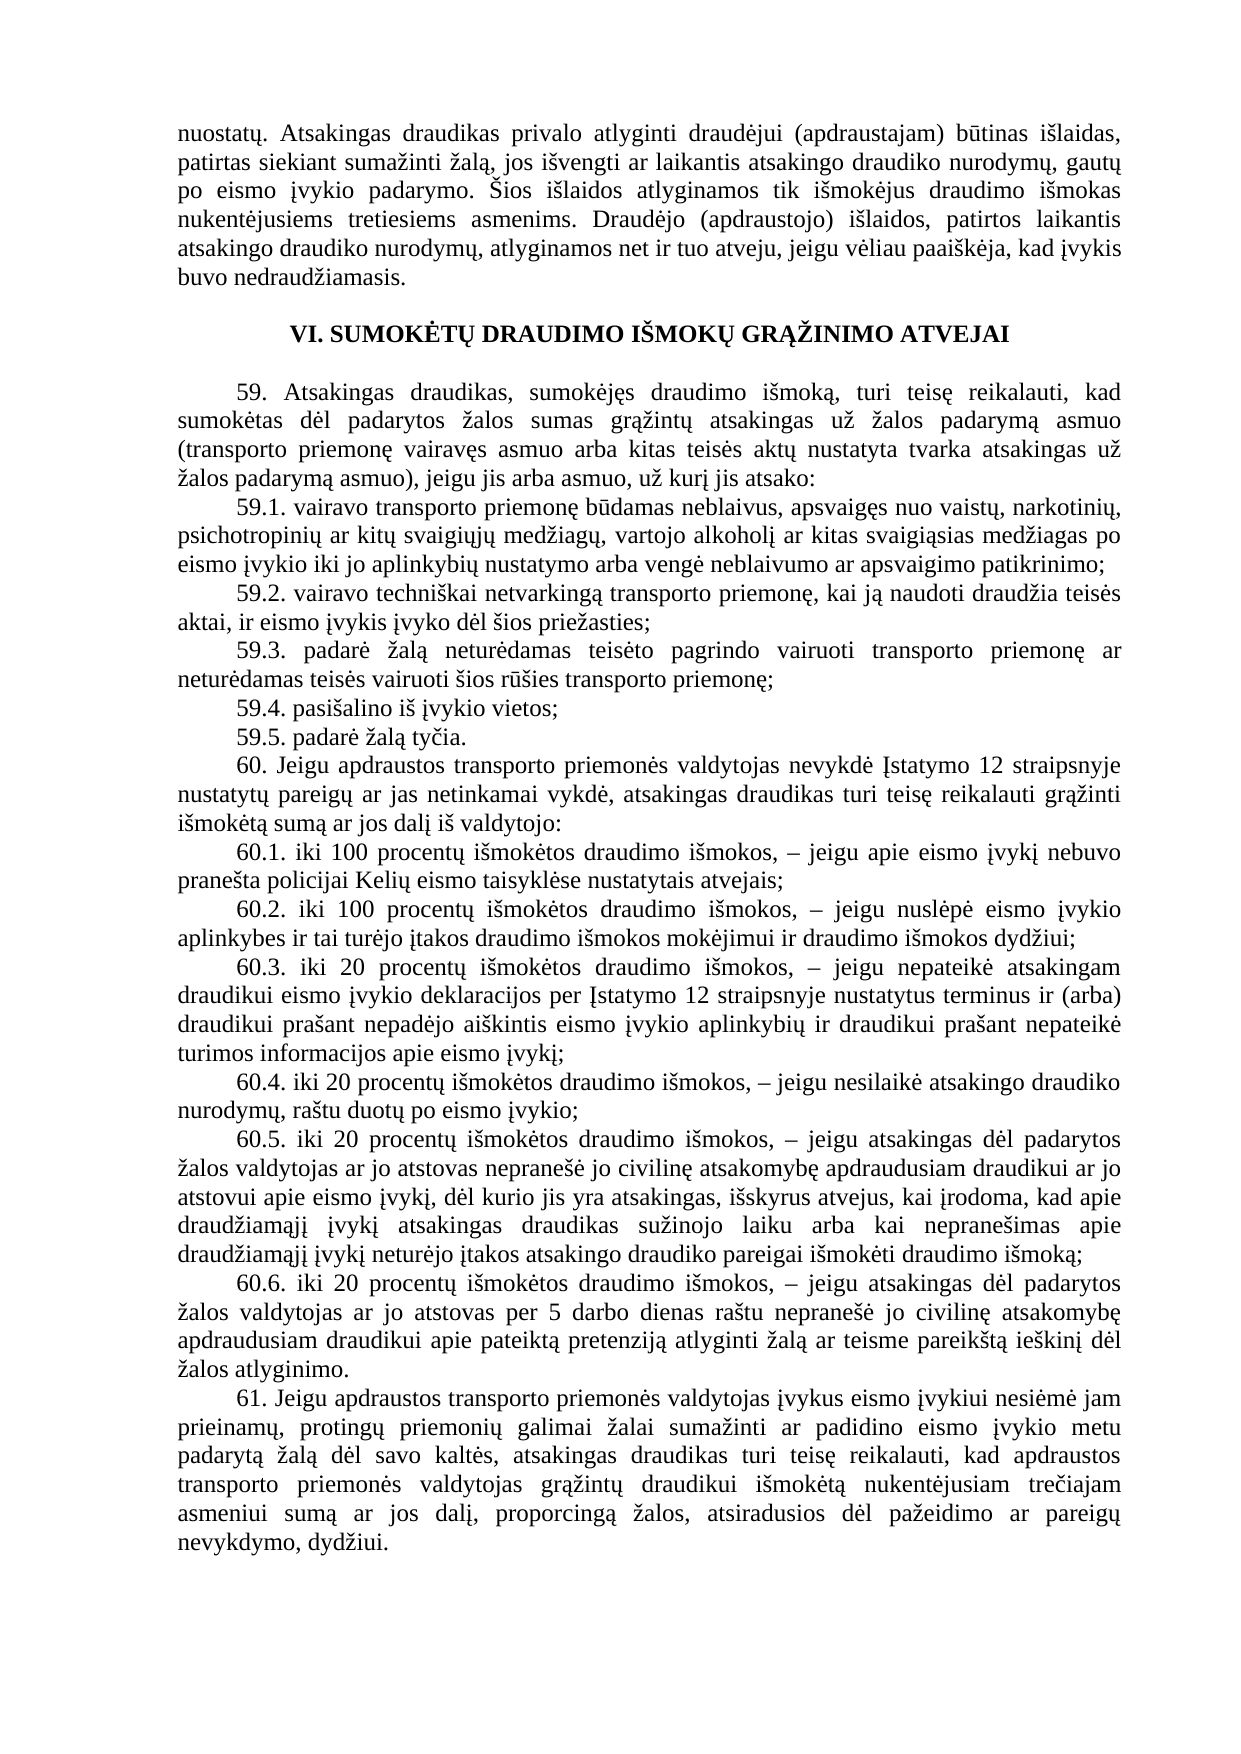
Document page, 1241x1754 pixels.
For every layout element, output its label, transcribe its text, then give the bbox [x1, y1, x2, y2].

text 59.1. vairavo transporto priemonę būdamas neblaivus, apsvaigęs nuo vaistų, narkotinių, psichotropinių ar kitų svaigiųjų medžiagų, vartojo alkoholį ar kitas svaigiąsias medžiagas po eismo įvykio iki jo aplinkybių nustatymo arba vengė neblaivumo ar apsvaigimo patikrinimo; [177, 492, 1122, 578]
text nuostatų. Atsakingas draudikas privalo atlyginti draudėjui (apdraustajam) būtinas išlaidas, patirtas siekiant sumažinti žalą, jos išvengti ar laikantis atsakingo draudiko nurodymų, gautų po eismo įvykio padarymo. Šios išlaidos atlyginamos tik išmokėjus draudimo išmokas nukentėjusiems tretiesiems asmenims. Draudėjo (apdraustojo) išlaidos, patirtos laikantis atsakingo draudiko nurodymų, atlyginamos net ir tuo atveju, jeigu vėliau paaiškėja, kad įvykis buvo nedraudžiamasis. [177, 118, 1122, 291]
text 60.1. iki 100 procentų išmokėtos draudimo išmokos, – jeigu apie eismo įvykį nebuvo pranešta policijai Kelių eismo taisyklėse nustatytais atvejais; [177, 837, 1122, 894]
text 60.2. iki 100 procentų išmokėtos draudimo išmokos, – jeigu nuslėpė eismo įvykio aplinkybes ir tai turėjo įtakos draudimo išmokos mokėjimui ir draudimo išmokos dydžiui; [177, 894, 1122, 952]
text 59.2. vairavo techniškai netvarkingą transporto priemonę, kai ją naudoti draudžia teisės aktai, ir eismo įvykis įvyko dėl šios priežasties; [177, 578, 1122, 636]
text 61. Jeigu apdraustos transporto priemonės valdytojas įvykus eismo įvykiui nesiėmė jam prieinamų, protingų priemonių galimai žalai sumažinti ar padidino eismo įvykio metu padarytą žalą dėl savo kaltės, atsakingas draudikas turi teisę reikalauti, kad apdraustos transporto priemonės valdytojas grąžintų draudikui išmokėtą nukentėjusiam trečiajam asmeniui sumą ar jos dalį, proporcingą žalos, atsiradusios dėl pažeidimo ar pareigų nevykdymo, dydžiui. [177, 1383, 1122, 1556]
text 60. Jeigu apdraustos transporto priemonės valdytojas nevykdė Įstatymo 12 straipsnyje nustatytų pareigų ar jas netinkamai vykdė, atsakingas draudikas turi teisę reikalauti grąžinti išmokėtą sumą ar jos dalį iš valdytojo: [177, 751, 1122, 837]
text 59. Atsakingas draudikas, sumokėjęs draudimo išmoką, turi teisę reikalauti, kad sumokėtas dėl padarytos žalos sumas grąžintų atsakingas už žalos padarymą asmuo (transporto priemonę vairavęs asmuo arba kitas teisės aktų nustatyta tvarka atsakingas už žalos padarymą asmuo), jeigu jis arba asmuo, už kurį jis atsako: [177, 377, 1122, 492]
text 60.6. iki 20 procentų išmokėtos draudimo išmokos, – jeigu atsakingas dėl padarytos žalos valdytojas ar jo atstovas per 5 darbo dienas raštu nepranešė jo civilinę atsakomybę apdraudusiam draudikui apie pateiktą pretenziją atlyginti žalą ar teisme pareikštą ieškinį dėl žalos atlyginimo. [177, 1268, 1122, 1383]
text 60.4. iki 20 procentų išmokėtos draudimo išmokos, – jeigu nesilaikė atsakingo draudiko nurodymų, raštu duotų po eismo įvykio; [177, 1067, 1122, 1124]
text 59.5. padarė žalą tyčia. [177, 722, 1122, 751]
text 60.3. iki 20 procentų išmokėtos draudimo išmokos, – jeigu nepateikė atsakingam draudikui eismo įvykio deklaracijos per Įstatymo 12 straipsnyje nustatytus terminus ir (arba) draudikui prašant nepadėjo aiškintis eismo įvykio aplinkybių ir draudikui prašant nepateikė turimos informacijos apie eismo įvykį; [177, 952, 1122, 1067]
text 59.4. pasišalino iš įvykio vietos; [177, 693, 1122, 722]
text 59.3. padarė žalą neturėdamas teisėto pagrindo vairuoti transporto priemonę ar neturėdamas teisės vairuoti šios rūšies transporto priemonę; [177, 636, 1122, 693]
text VI. SUMOKĖTŲ DRAUDIMO IŠMOKŲ GRĄŽINIMO ATVEJAI [177, 319, 1122, 348]
text 60.5. iki 20 procentų išmokėtos draudimo išmokos, – jeigu atsakingas dėl padarytos žalos valdytojas ar jo atstovas nepranešė jo civilinę atsakomybę apdraudusiam draudikui ar jo atstovui apie eismo įvykį, dėl kurio jis yra atsakingas, išskyrus atvejus, kai įrodoma, kad apie draudžiamąjį įvykį atsakingas draudikas sužinojo laiku arba kai nepranešimas apie draudžiamąjį įvykį neturėjo įtakos atsakingo draudiko pareigai išmokėti draudimo išmoką; [177, 1124, 1122, 1268]
